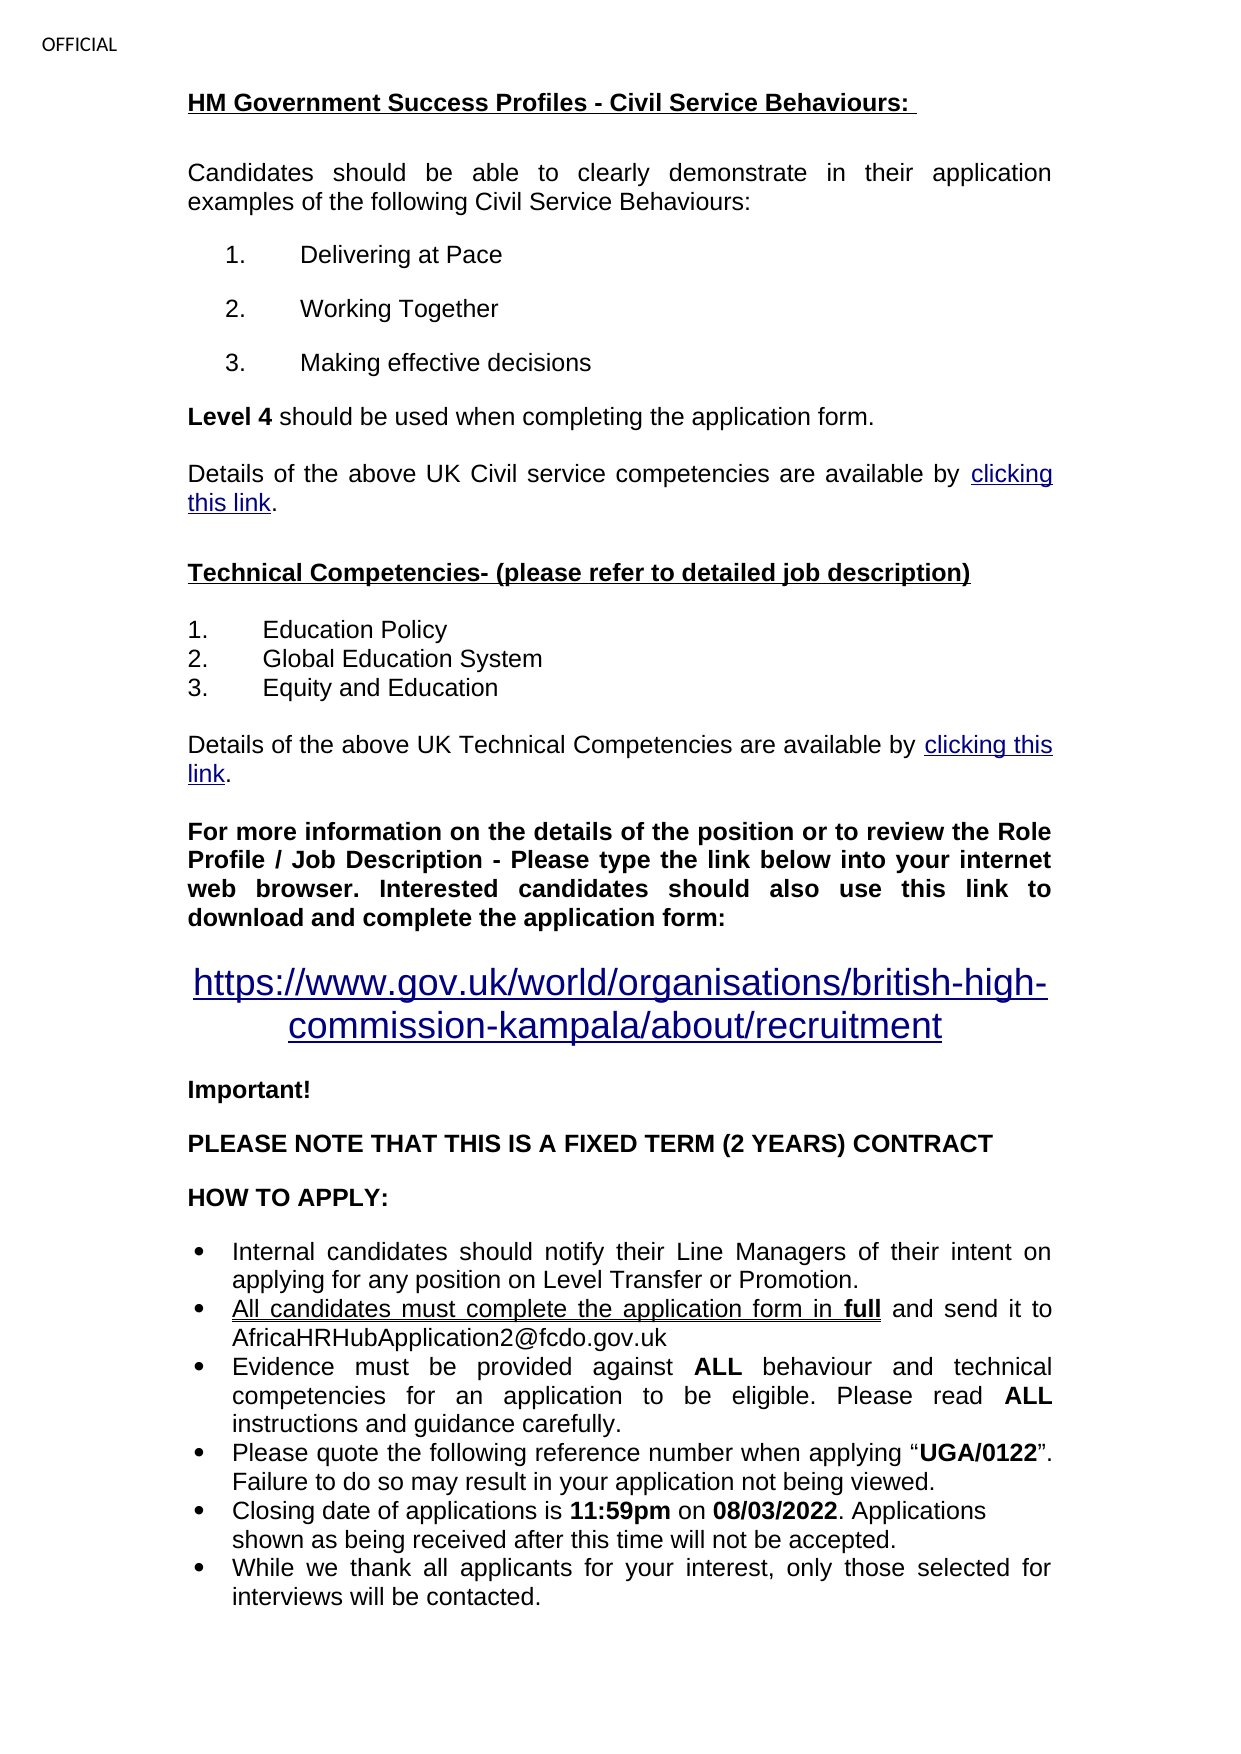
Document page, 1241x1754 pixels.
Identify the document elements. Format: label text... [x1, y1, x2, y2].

list Making effective decisions [225, 348, 1053, 377]
subtitle Candidates should be able to clearly demonstrate in their application examples of the following Civil Service Behaviours: [187, 158, 1053, 215]
list Working Together [225, 294, 1053, 323]
text 3. Equity and Education [187, 673, 1053, 702]
subtitle Level 4 should be used when completing the application form. [187, 402, 1053, 430]
text Details of the above UK Technical Competencies are available by clicking this link. [187, 730, 1053, 788]
list Evidence must be provided against ALL behaviour and technical competencies for an application to be eligible. Please read ALL instructions and guidance carefully. [194, 1352, 1053, 1438]
text Important! [187, 1075, 1053, 1104]
list Closing date of applications is 11:59pm on 08/03/2022. Applications shown as being received after this time will not be accepted. [194, 1496, 1053, 1553]
text PLEASE NOTE THAT THIS IS A FIXED TERM (2 YEARS) CONTRACT [187, 1129, 1053, 1158]
list While we thank all applicants for your interest, only those selected for interviews will be contacted. [194, 1553, 1053, 1611]
text For more information on the details of the position or to review the Role Profile / Job Description - Please type the link below into your internet web browser. Interested candidates should also use this link to download and complete the application form: [187, 817, 1053, 932]
text HOW TO APPLY: [187, 1183, 1053, 1212]
text HM Government Success Profiles - Civil Service Behaviours: [187, 88, 1053, 117]
list Delivering at Pace [225, 240, 1053, 269]
subtitle Technical Competencies- (please refer to detailed job description) [187, 558, 1053, 587]
text https://www.gov.uk/world/organisations/british-high-commission-kampala/about/recruitment [187, 960, 1053, 1047]
text 1. Education Policy [187, 615, 1053, 644]
list All candidates must complete the application form in full and send it to AfricaHRHubApplication2@fcdo.gov.uk [194, 1294, 1053, 1352]
list Internal candidates should notify their Line Managers of their intent on applying for any position on Level Transfer or Promotion. [194, 1237, 1053, 1294]
list Please quote the following reference number when applying “UGA/0122”. Failure to do so may result in your application not being viewed. [194, 1438, 1053, 1496]
text 2. Global Education System [187, 644, 1053, 673]
text Details of the above UK Civil service competencies are available by clicking this link. [187, 459, 1053, 517]
